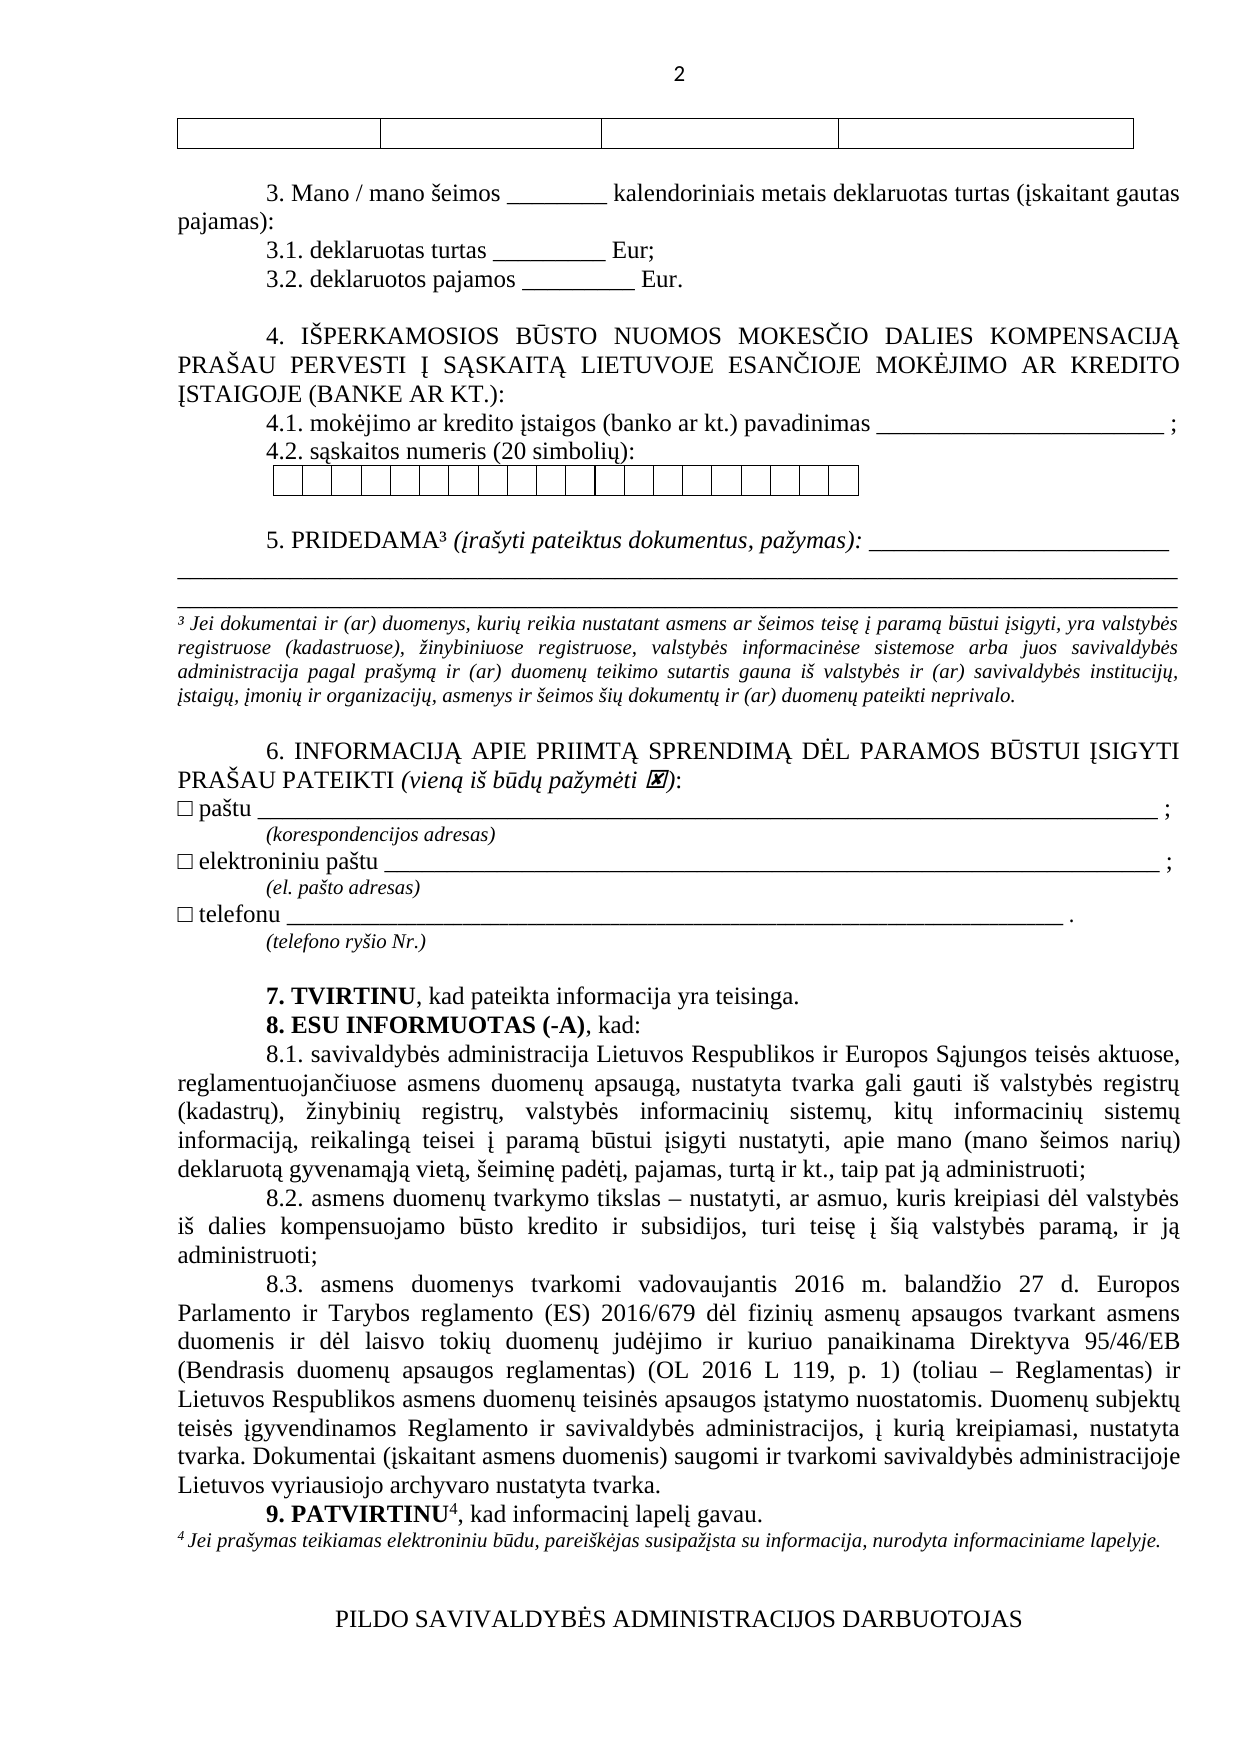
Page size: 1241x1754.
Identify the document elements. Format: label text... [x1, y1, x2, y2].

table_cell [178, 119, 380, 148]
table_header [420, 466, 448, 495]
table_header [362, 466, 390, 495]
table_cell [381, 119, 601, 148]
text 3.1. deklaruotas turtas _________ Eur; [177, 235, 1181, 264]
table_header [449, 466, 478, 495]
text (telefono ryšio Nr.) [177, 929, 1181, 953]
text 6. INFORMACIJĄ APIE PRIIMTĄ SPRENDIMĄ DĖL PARAMOS BŪSTUI ĮSIGYTI PRAŠAU PATEIKTI (vieną iš būdų pažymėti ): [177, 736, 1181, 793]
text □ paštu ________________________________________________________________________ ; [177, 793, 1181, 822]
table_header [800, 466, 828, 495]
text 3. Mano / mano šeimos ________ kalendoriniais metais deklaruotas turtas (įskaitant gautas pajamas): [177, 178, 1181, 235]
text 3.2. deklaruotos pajamos _________ Eur. [177, 264, 1181, 293]
text 4.2. sąskaitos numeris (20 simbolių): [177, 436, 1181, 465]
text ³ Jei dokumentai ir (ar) duomenys, kurių reikia nustatant asmens ar šeimos teisę į paramą būstui įsigyti, yra valstybės registruose (kadastruose), žinybiniuose registruose, valstybės informacinėse sistemose arba juos savivaldybės administracija pagal prašymą ir (ar) duomenų teikimo sutartis gauna iš valstybės ir (ar) savivaldybės institucijų, įstaigų, įmonių ir organizacijų, asmenys ir šeimos šių dokumentų ir (ar) duomenų pateikti neprivalo. [177, 611, 1181, 707]
table_header [829, 466, 858, 495]
text 9. PATVIRTINU4, kad informacinį lapelį gavau. [177, 1499, 1181, 1528]
text 4 Jei prašymas teikiamas elektroniniu būdu, pareiškėjas susipažįsta su informacija, nurodyta informaciniame lapelyje. [177, 1528, 1181, 1552]
table_cell [602, 119, 838, 148]
table_header [537, 466, 565, 495]
text 8.2. asmens duomenų tvarkymo tikslas – nustatyti, ar asmuo, kuris kreipiasi dėl valstybės iš dalies kompensuojamo būsto kredito ir subsidijos, turi teisę į šią valstybės paramą, ir ją administruoti; [177, 1183, 1181, 1269]
table_header [566, 466, 594, 495]
table_header [654, 466, 682, 495]
table_header [596, 466, 624, 495]
text 4.1. mokėjimo ar kredito įstaigos (banko ar kt.) pavadinimas _______________________ ; [177, 408, 1181, 436]
table_header [712, 466, 741, 495]
table_header [683, 466, 711, 495]
table_header [303, 466, 331, 495]
table_header [508, 466, 536, 495]
table_header [771, 466, 799, 495]
table_header [625, 466, 653, 495]
table_header [391, 466, 419, 495]
table_header [479, 466, 507, 495]
text 7. TVIRTINU, kad pateikta informacija yra teisinga. [177, 981, 1181, 1010]
text 8.3. asmens duomenys tvarkomi vadovaujantis 2016 m. balandžio 27 d. Europos Parlamento ir Tarybos reglamento (ES) 2016/679 dėl fizinių asmenų apsaugos tvarkant asmens duomenis ir dėl laisvo tokių duomenų judėjimo ir kuriuo panaikinama Direktyva 95/46/EB (Bendrasis duomenų apsaugos reglamentas) (OL 2016 L 119, p. 1) (toliau – Reglamentas) ir Lietuvos Respublikos asmens duomenų teisinės apsaugos įstatymo nuostatomis. Duomenų subjektų teisės įgyvendinamos Reglamento ir savivaldybės administracijos, į kurią kreipiamasi, nustatyta tvarka. Dokumentai (įskaitant asmens duomenis) saugomi ir tvarkomi savivaldybės administracijoje Lietuvos vyriausiojo archyvaro nustatyta tvarka. [177, 1269, 1181, 1499]
table_header [742, 466, 770, 495]
text 5. PRIDEDAMA³ (įrašyti pateiktus dokumentus, pažymas): ________________________ [177, 525, 1181, 553]
text 4. IŠPERKAMOSIOS BŪSTO NUOMOS MOKESČIO DALIES KOMPENSACIJĄ PRAŠAU PERVESTI Į SĄSKAITĄ LIETUVOJE ESANČIOJE MOKĖJIMO AR KREDITO ĮSTAIGOJE (BANKE AR KT.): [177, 321, 1181, 408]
text ________________________________________________________________________________ [177, 553, 1181, 582]
text (el. pašto adresas) [177, 875, 1181, 899]
text ________________________________________________________________________________ [177, 582, 1181, 611]
text (korespondencijos adresas) [177, 822, 1181, 846]
text 8. ESU INFORMUOTAS (-A), kad: [177, 1010, 1181, 1039]
table_cell [839, 119, 1133, 148]
table_header [332, 466, 361, 495]
text □ telefonu ____________________________________________________________________________________ . [177, 899, 1181, 929]
table_header [274, 466, 302, 495]
text PILDO SAVIVALDYBĖS ADMINISTRACIJOS DARBUOTOJAS [177, 1604, 1181, 1633]
text 8.1. savivaldybės administracija Lietuvos Respublikos ir Europos Sąjungos teisės aktuose, reglamentuojančiuose asmens duomenų apsaugą, nustatyta tvarka gali gauti iš valstybės registrų (kadastrų), žinybinių registrų, valstybės informacinių sistemų, kitų informacinių sistemų informaciją, reikalingą teisei į paramą būstui įsigyti nustatyti, apie mano (mano šeimos narių) deklaruotą gyvenamąją vietą, šeiminę padėtį, pajamas, turtą ir kt., taip pat ją administruoti; [177, 1039, 1181, 1183]
text □ elektroniniu paštu ______________________________________________________________ ; [177, 846, 1181, 875]
